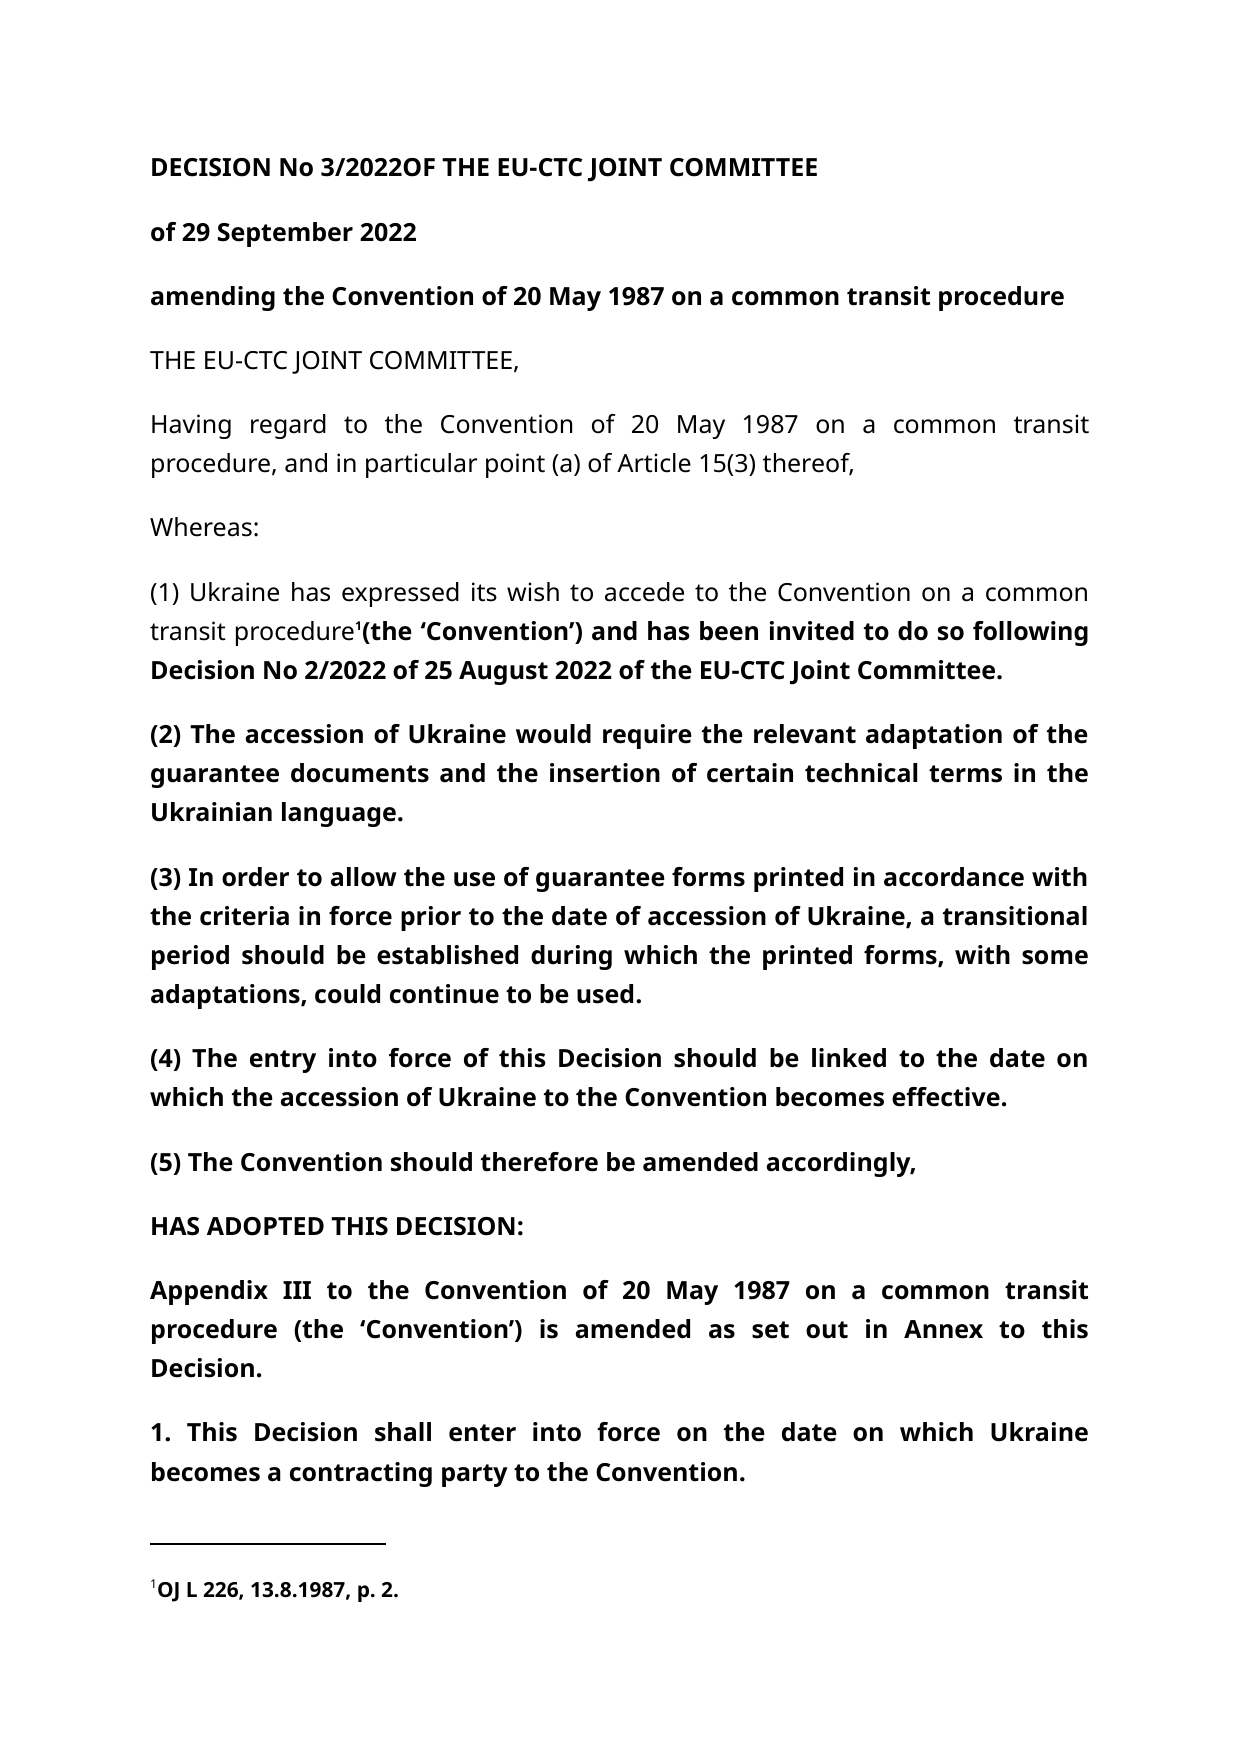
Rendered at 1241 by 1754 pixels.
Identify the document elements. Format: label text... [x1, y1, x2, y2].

text (4) The entry into force of this Decision should be linked to the date on which the accession of Ukraine to the Convention becomes effective. [150, 1041, 1090, 1114]
text DECISION No 3/2022OF THE EU-CTC JOINT COMMITTEE [150, 150, 1090, 184]
text of 29 September 2022 [150, 214, 1090, 248]
text Whereas: [150, 510, 1090, 544]
text Appendix III to the Convention of 20 May 1987 on a common transit procedure (the ‘Convention’) is amended as set out in Annex to this Decision. [150, 1272, 1090, 1385]
text (3) In order to allow the use of guarantee forms printed in accordance with the criteria in force prior to the date of accession of Ukraine, a transitional period should be established during which the printed forms, with some adaptations, could continue to be used. [150, 859, 1090, 1011]
text amending the Convention of 20 May 1987 on a common transit procedure [150, 278, 1090, 312]
text THE EU-CTC JOINT COMMITTEE, [150, 342, 1090, 377]
text HAS ADOPTED THIS DECISION: [150, 1208, 1090, 1242]
text 1. This Decision shall enter into force on the date on which Ukraine becomes a contracting party to the Convention. [150, 1415, 1090, 1488]
text (2) The accession of Ukraine would require the relevant adaptation of the guarantee documents and the insertion of certain technical terms in the Ukrainian language. [150, 717, 1090, 829]
text (5) The Convention should therefore be amended accordingly, [150, 1144, 1090, 1178]
text (1) Ukraine has expressed its wish to accede to the Convention on a common transit procedure(the ‘Convention’) and has been invited to do so following Decision No 2/2022 of 25 August 2022 of the EU-CTC Joint Committee. [150, 574, 1090, 687]
text OJ L 226, 13.8.1987, p. 2. [150, 1576, 1090, 1604]
text Having regard to the Convention of 20 May 1987 on a common transit procedure, and in particular point (a) of Article 15(3) thereof, [150, 407, 1090, 480]
